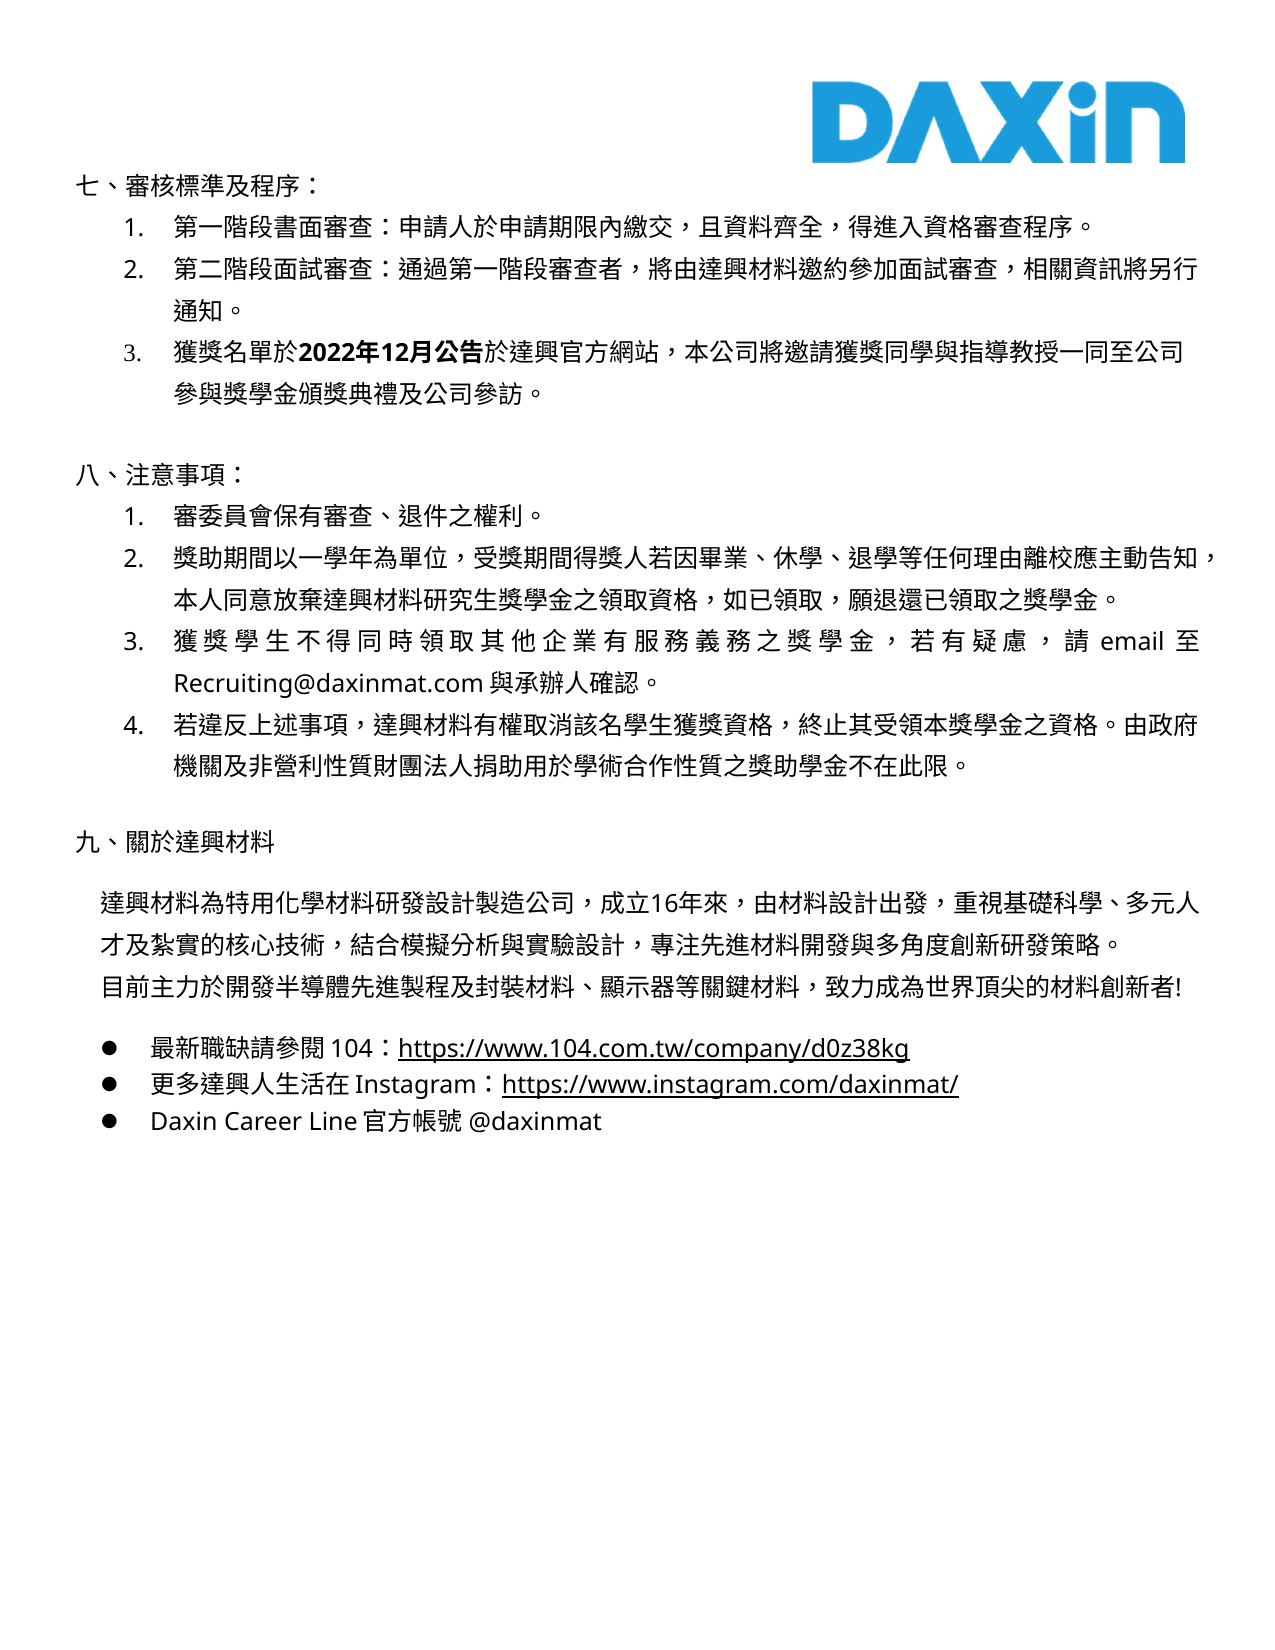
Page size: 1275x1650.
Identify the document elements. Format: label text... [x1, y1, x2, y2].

picture [794, 75, 1200, 166]
list 更多達興人生活在Instagram：https://www.instagram.com/daxinmat/ [100, 1065, 1200, 1101]
list 審委員會保有審查、退件之權利。 [123, 497, 1200, 533]
text 九、關於達興材料 [75, 823, 1200, 859]
list 第二階段面試審查：通過第一階段審查者，將由達興材料邀約參加面試審查，相關資訊將另行通知。 [123, 249, 1200, 327]
list 第一階段書面審查：申請人於申請期限內繳交，且資料齊全，得進入資格審查程序。 [123, 208, 1200, 244]
list 獎助期間以一學年為單位，受獎期間得獎人若因畢業、休學、退學等任何理由離校應主動告知，本人同意放棄達興材料研究生獎學金之領取資格，如已領取，願退還已領取之獎學金。 [123, 538, 1200, 616]
list Daxin Career Line官方帳號 @daxinmat [100, 1101, 1200, 1137]
text 達興材料為特用化學材料研發設計製造公司，成立16年來，由材料設計出發，重視基礎科學、多元人才及紮實的核心技術，結合模擬分析與實驗設計，專注先進材料開發與多角度創新研發策略。 [100, 884, 1200, 962]
list 獲獎學生不得同時領取其他企業有服務義務之獎學金，若有疑慮，請email至Recruiting@daxinmat.com與承辦人確認。 [123, 622, 1200, 700]
text 八、注意事項： [75, 455, 1200, 491]
list 獲獎名單於2022年12月公告於達興官方網站，本公司將邀請獲獎同學與指導教授一同至公司參與獎學金頒獎典禮及公司參訪。 [123, 333, 1200, 411]
text 七、審核標準及程序： [75, 166, 1200, 202]
text 目前主力於開發半導體先進製程及封裝材料、顯示器等關鍵材料，致力成為世界頂尖的材料創新者! [100, 967, 1200, 1003]
list 最新職缺請參閱104：https://www.104.com.tw/company/d0z38kg [100, 1028, 1200, 1065]
list 若違反上述事項，達興材料有權取消該名學生獲獎資格，終止其受領本獎學金之資格。由政府機關及非營利性質財團法人捐助用於學術合作性質之獎助學金不在此限。 [123, 705, 1200, 783]
